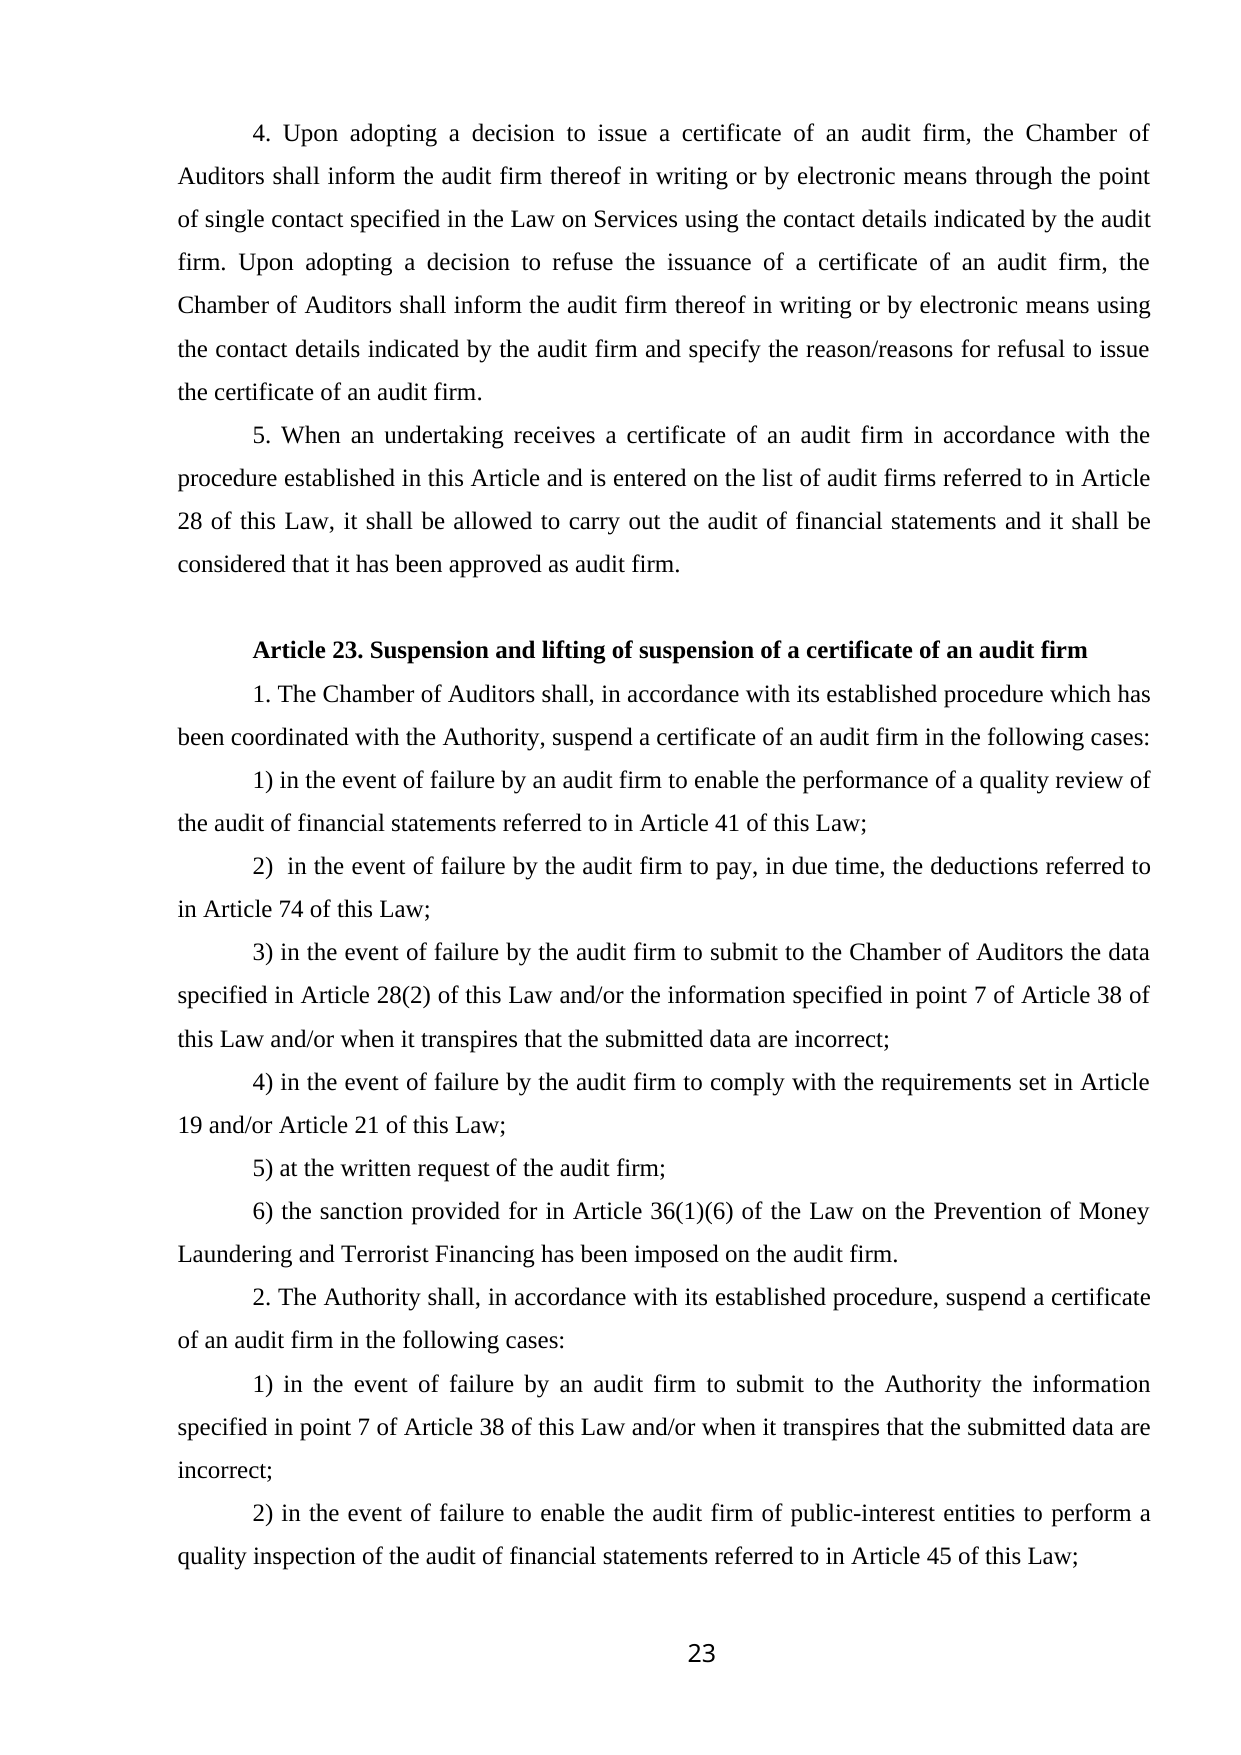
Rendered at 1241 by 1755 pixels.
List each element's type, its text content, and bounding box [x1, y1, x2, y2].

text 4) in the event of failure by the audit firm to comply with the requirements set in Article 19 and/or Article 21 of this Law; [177, 1067, 1152, 1139]
text 1. The Chamber of Auditors shall, in accordance with its established procedure which has been coordinated with the Authority, suspend a certificate of an audit firm in the following cases: [177, 679, 1152, 751]
text 3) in the event of failure by the audit firm to submit to the Chamber of Auditors the data specified in Article 28(2) of this Law and/or the information specified in point 7 of Article 38 of this Law and/or when it transpires that the submitted data are incorrect; [177, 937, 1152, 1052]
text 2) in the event of failure by the audit firm to pay, in due time, the deductions referred to in Article 74 of this Law; [177, 851, 1152, 923]
text 5) at the written request of the audit firm; [177, 1153, 1152, 1182]
text 1) in the event of failure by an audit firm to enable the performance of a quality review of the audit of financial statements referred to in Article 41 of this Law; [177, 765, 1152, 837]
text Article 23. Suspension and lifting of suspension of a certificate of an audit firm [177, 636, 1152, 664]
text 6) the sanction provided for in Article 36(1)(6) of the Law on the Prevention of Money Laundering and Terrorist Financing has been imposed on the audit firm. [177, 1196, 1152, 1268]
text 2. The Authority shall, in accordance with its established procedure, suspend a certificate of an audit firm in the following cases: [177, 1282, 1152, 1354]
text 5. When an undertaking receives a certificate of an audit firm in accordance with the procedure established in this Article and is entered on the list of audit firms referred to in Article 28 of this Law, it shall be allowed to carry out the audit of financial statements and it shall be considered that it has been approved as audit firm. [177, 420, 1152, 578]
text 1) in the event of failure by an audit firm to submit to the Authority the information specified in point 7 of Article 38 of this Law and/or when it transpires that the submitted data are incorrect; [177, 1369, 1152, 1484]
text 2) in the event of failure to enable the audit firm of public-interest entities to perform a quality inspection of the audit of financial statements referred to in Article 45 of this Law; [177, 1498, 1152, 1570]
text 4. Upon adopting a decision to issue a certificate of an audit firm, the Chamber of Auditors shall inform the audit firm thereof in writing or by electronic means through the point of single contact specified in the Law on Services using the contact details indicated by the audit firm. Upon adopting a decision to refuse the issuance of a certificate of an audit firm, the Chamber of Auditors shall inform the audit firm thereof in writing or by electronic means using the contact details indicated by the audit firm and specify the reason/reasons for refusal to issue the certificate of an audit firm. [177, 118, 1152, 406]
